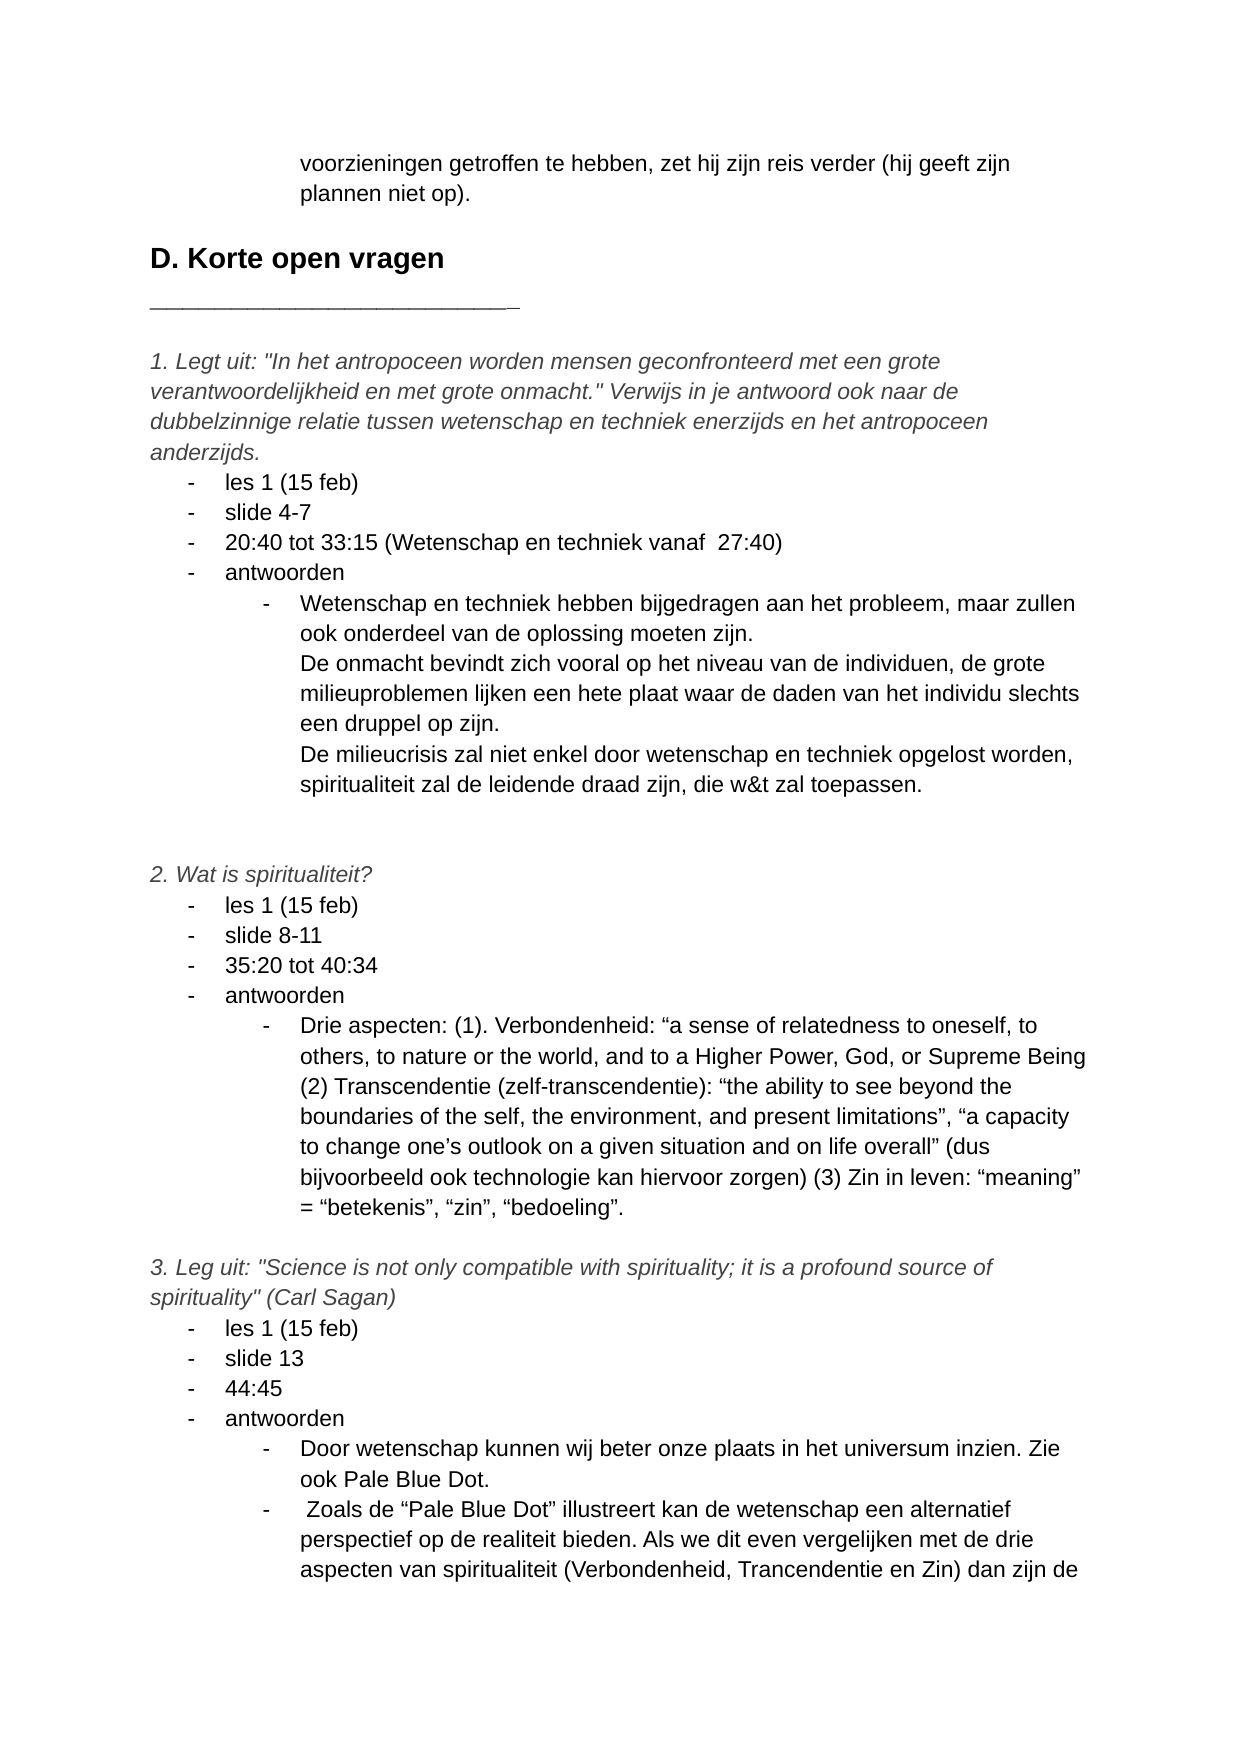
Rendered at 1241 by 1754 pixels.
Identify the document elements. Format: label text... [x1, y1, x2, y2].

list les 1 (15 feb) [187, 469, 1090, 495]
list antwoorden [187, 982, 1090, 1009]
text _______________________ [150, 279, 1090, 313]
list slide 8-11 [187, 922, 1090, 948]
text 3. Leg uit: "Science is not only compatible with spirituality; it is a profound source of spirituality" (Carl Sagan) [150, 1254, 1090, 1311]
list antwoorden [187, 559, 1090, 586]
list Wetenschap en techniek hebben bijgedragen aan het probleem, maar zullen ook onderdeel van de oplossing moeten zijn. De onmacht bevindt zich vooral op het niveau van de individuen, de grote milieuproblemen lijken een hete plaat waar de daden van het individu slechts een druppel op zijn. De milieucrisis zal niet enkel door wetenschap en techniek opgelost worden, spiritualiteit zal de leidende draad zijn, die w&t zal toepassen. [262, 589, 1090, 797]
text 2. Wat is spiritualiteit? [150, 861, 1090, 888]
list antwoorden [187, 1405, 1090, 1432]
list 35:20 tot 40:34 [187, 952, 1090, 978]
text 1. Legt uit: "In het antropoceen worden mensen geconfronteerd met een grote verantwoordelijkheid en met grote onmacht." Verwijs in je antwoord ook naar de dubbelzinnige relatie tussen wetenschap en techniek enerzijds en het antropoceen anderzijds. [150, 348, 1090, 465]
list slide 4-7 [187, 499, 1090, 525]
list voorzieningen getroffen te hebben, zet hij zijn reis verder (hij geeft zijn plannen niet op). [262, 150, 1090, 207]
list 44:45 [187, 1375, 1090, 1401]
list les 1 (15 feb) [187, 1314, 1090, 1341]
list slide 13 [187, 1345, 1090, 1371]
list Zoals de “Pale Blue Dot” illustreert kan de wetenschap een alternatief perspectief op de realiteit bieden. Als we dit even vergelijken met de drie aspecten van spiritualiteit (Verbondenheid, Trancendentie en Zin) dan zijn de [262, 1496, 1090, 1583]
list 20:40 tot 33:15 (Wetenschap en techniek vanaf 27:40) [187, 529, 1090, 556]
text D. Korte open vragen [150, 241, 1090, 274]
list Door wetenschap kunnen wij beter onze plaats in het universum inzien. Zie ook Pale Blue Dot. [262, 1435, 1090, 1492]
list les 1 (15 feb) [187, 892, 1090, 918]
list Drie aspecten: (1). Verbondenheid: “a sense of relatedness to oneself, to others, to nature or the world, and to a Higher Power, God, or Supreme Being (2) Transcendentie (zelf-transcendentie): “the ability to see beyond the boundaries of the self, the environment, and present limitations”, “a capacity to change one’s outlook on a given situation and on life overall” (dus bijvoorbeeld ook technologie kan hiervoor zorgen) (3) Zin in leven: “meaning” = “betekenis”, “zin”, “bedoeling”. [262, 1012, 1090, 1220]
